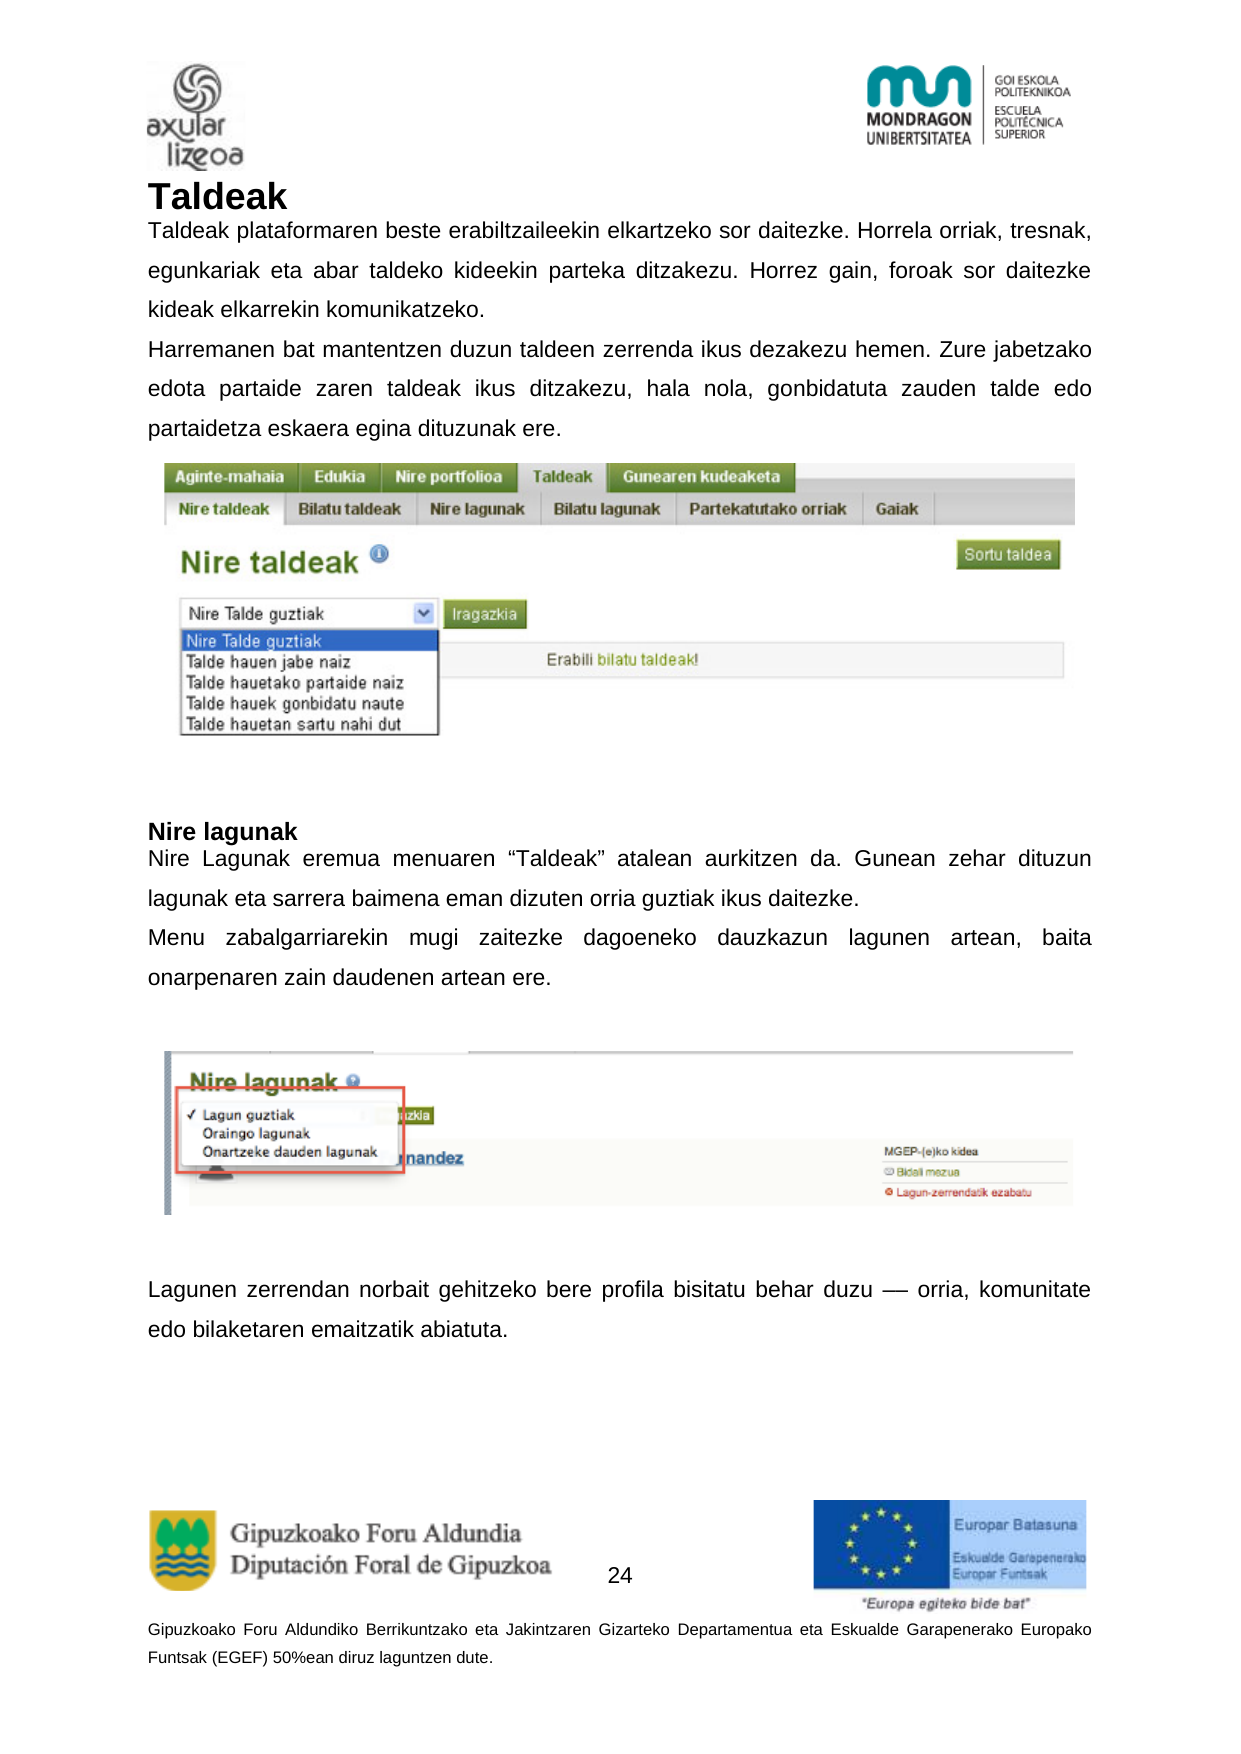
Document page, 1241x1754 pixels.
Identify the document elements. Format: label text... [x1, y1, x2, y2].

picture [164, 463, 1075, 755]
picture [148, 1509, 556, 1591]
picture [146, 61, 246, 171]
text Taldeak plataformaren beste erabiltzaileekin elkartzeko sor daitezke. Horrela orriak, tresnak, egunkariak eta abar taldeko kideekin parteka ditzakezu. Horrez gain, foroak sor daitezke kideak elkarrekin komunikatzeko. [148, 217, 1092, 323]
picture [164, 1051, 1074, 1215]
text Taldeak [148, 174, 1092, 217]
picture [855, 65, 1087, 147]
picture [813, 1500, 1087, 1615]
text Nire lagunak [148, 817, 1092, 845]
text Lagunen zerrendan norbait gehitzeko bere profila bisitatu behar duzu –– orria, komunitate edo bilaketaren emaitzatik abiatuta. [148, 1276, 1092, 1342]
text Nire Lagunak eremua menuaren “Taldeak” atalean aurkitzen da. Gunean zehar dituzun lagunak eta sarrera baimena eman dizuten orria guztiak ikus daitezke. [148, 845, 1092, 911]
text Menu zabalgarriarekin mugi zaitezke dagoeneko dauzkazun lagunen artean, baita onarpenaren zain daudenen artean ere. [148, 924, 1092, 990]
text Harremanen bat mantentzen duzun taldeen zerrenda ikus dezakezu hemen. Zure jabetzako edota partaide zaren taldeak ikus ditzakezu, hala nola, gonbidatuta zauden talde edo partaidetza eskaera egina dituzunak ere. [148, 336, 1092, 441]
